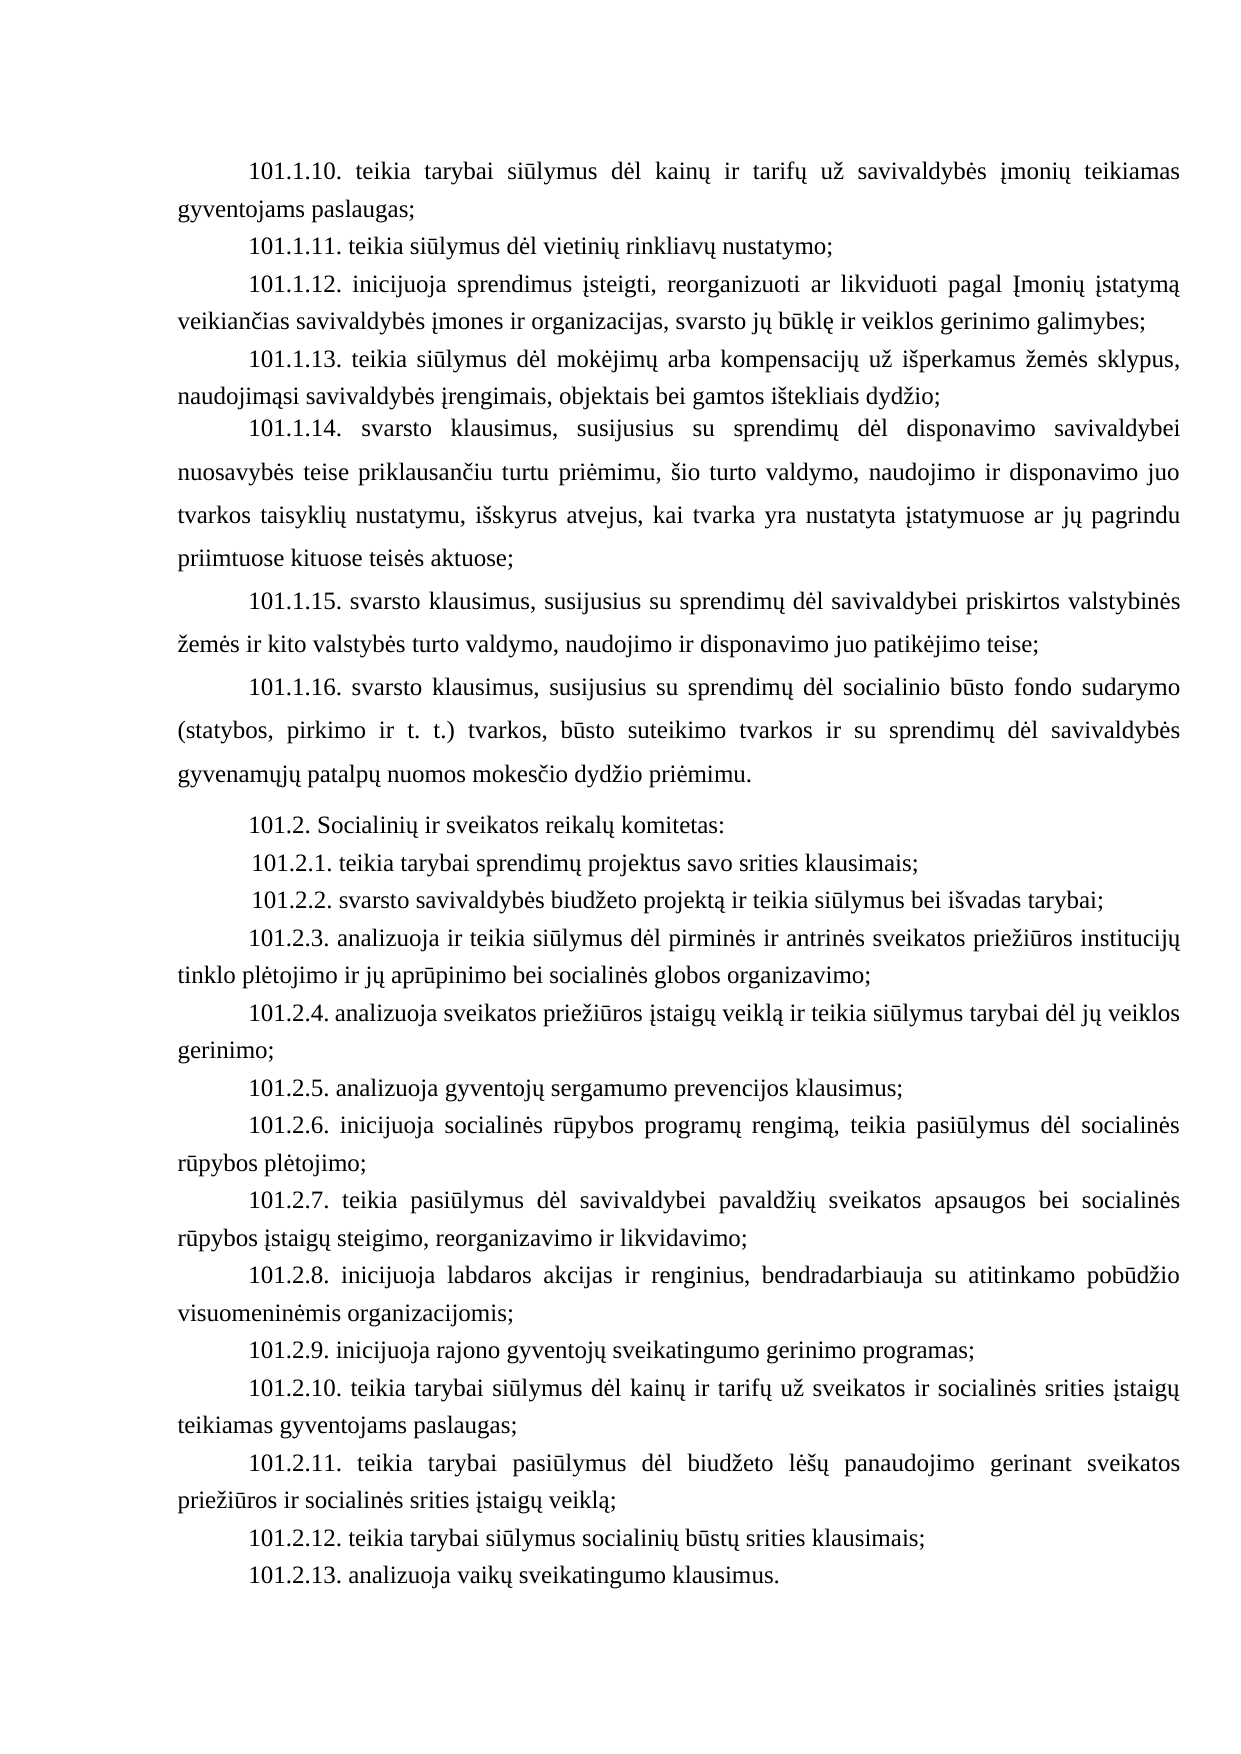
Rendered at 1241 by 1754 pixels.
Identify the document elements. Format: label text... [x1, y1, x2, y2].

text 101.1.12. inicijuoja sprendimus įsteigti, reorganizuoti ar likviduoti pagal Įmonių įstatymą veikiančias savivaldybės įmones ir organizacijas, svarsto jų būklę ir veiklos gerinimo galimybes; [177, 260, 1181, 335]
text 101.2. Socialinių ir sveikatos reikalų komitetas: [177, 802, 1181, 839]
text 101.2.9. inicijuoja rajono gyventojų sveikatingumo gerinimo programas; [177, 1327, 1181, 1364]
text 101.2.5. analizuoja gyventojų sergamumo prevencijos klausimus; [177, 1064, 1181, 1102]
text 101.2.13. analizuoja vaikų sveikatingumo klausimus. [177, 1552, 1181, 1589]
text 101.2.6. inicijuoja socialinės rūpybos programų rengimą, teikia pasiūlymus dėl socialinės rūpybos plėtojimo; [177, 1102, 1181, 1177]
text 101.2.4. analizuoja sveikatos priežiūros įstaigų veiklą ir teikia siūlymus tarybai dėl jų veiklos gerinimo; [177, 989, 1181, 1064]
text 101.1.14. svarsto klausimus, susijusius su sprendimų dėl disponavimo savivaldybei nuosavybės teise priklausančiu turtu priėmimu, šio turto valdymo, naudojimo ir disponavimo juo tvarkos taisyklių nustatymu, išskyrus atvejus, kai tvarka yra nustatyta įstatymuose ar jų pagrindu priimtuose kituose teisės aktuose; [177, 410, 1181, 572]
text 101.2.10. teikia tarybai siūlymus dėl kainų ir tarifų už sveikatos ir socialinės srities įstaigų teikiamas gyventojams paslaugas; [177, 1364, 1181, 1439]
text 101.2.1. teikia tarybai sprendimų projektus savo srities klausimais; [177, 839, 1181, 877]
text 101.1.11. teikia siūlymus dėl vietinių rinkliavų nustatymo; [177, 223, 1181, 260]
text 101.1.15. svarsto klausimus, susijusius su sprendimų dėl savivaldybei priskirtos valstybinės žemės ir kito valstybės turto valdymo, naudojimo ir disponavimo juo patikėjimo teise; [177, 586, 1181, 658]
text 101.2.3. analizuoja ir teikia siūlymus dėl pirminės ir antrinės sveikatos priežiūros institucijų tinklo plėtojimo ir jų aprūpinimo bei socialinės globos organizavimo; [177, 914, 1181, 989]
text 101.2.7. teikia pasiūlymus dėl savivaldybei pavaldžių sveikatos apsaugos bei socialinės rūpybos įstaigų steigimo, reorganizavimo ir likvidavimo; [177, 1177, 1181, 1252]
text 101.1.10. teikia tarybai siūlymus dėl kainų ir tarifų už savivaldybės įmonių teikiamas gyventojams paslaugas; [177, 148, 1181, 223]
text 101.1.13. teikia siūlymus dėl mokėjimų arba kompensacijų už išperkamus žemės sklypus, naudojimąsi savivaldybės įrengimais, objektais bei gamtos ištekliais dydžio; [177, 335, 1181, 410]
text 101.2.12. teikia tarybai siūlymus socialinių būstų srities klausimais; [177, 1514, 1181, 1552]
text 101.2.11. teikia tarybai pasiūlymus dėl biudžeto lėšų panaudojimo gerinant sveikatos priežiūros ir socialinės srities įstaigų veiklą; [177, 1439, 1181, 1514]
text 101.2.8. inicijuoja labdaros akcijas ir renginius, bendradarbiauja su atitinkamo pobūdžio visuomeninėmis organizacijomis; [177, 1252, 1181, 1327]
text 101.2.2. svarsto savivaldybės biudžeto projektą ir teikia siūlymus bei išvadas tarybai; [210, 877, 1181, 914]
text 101.1.16. svarsto klausimus, susijusius su sprendimų dėl socialinio būsto fondo sudarymo (statybos, pirkimo ir t. t.) tvarkos, būsto suteikimo tvarkos ir su sprendimų dėl savivaldybės gyvenamųjų patalpų nuomos mokesčio dydžio priėmimu. [177, 672, 1181, 787]
